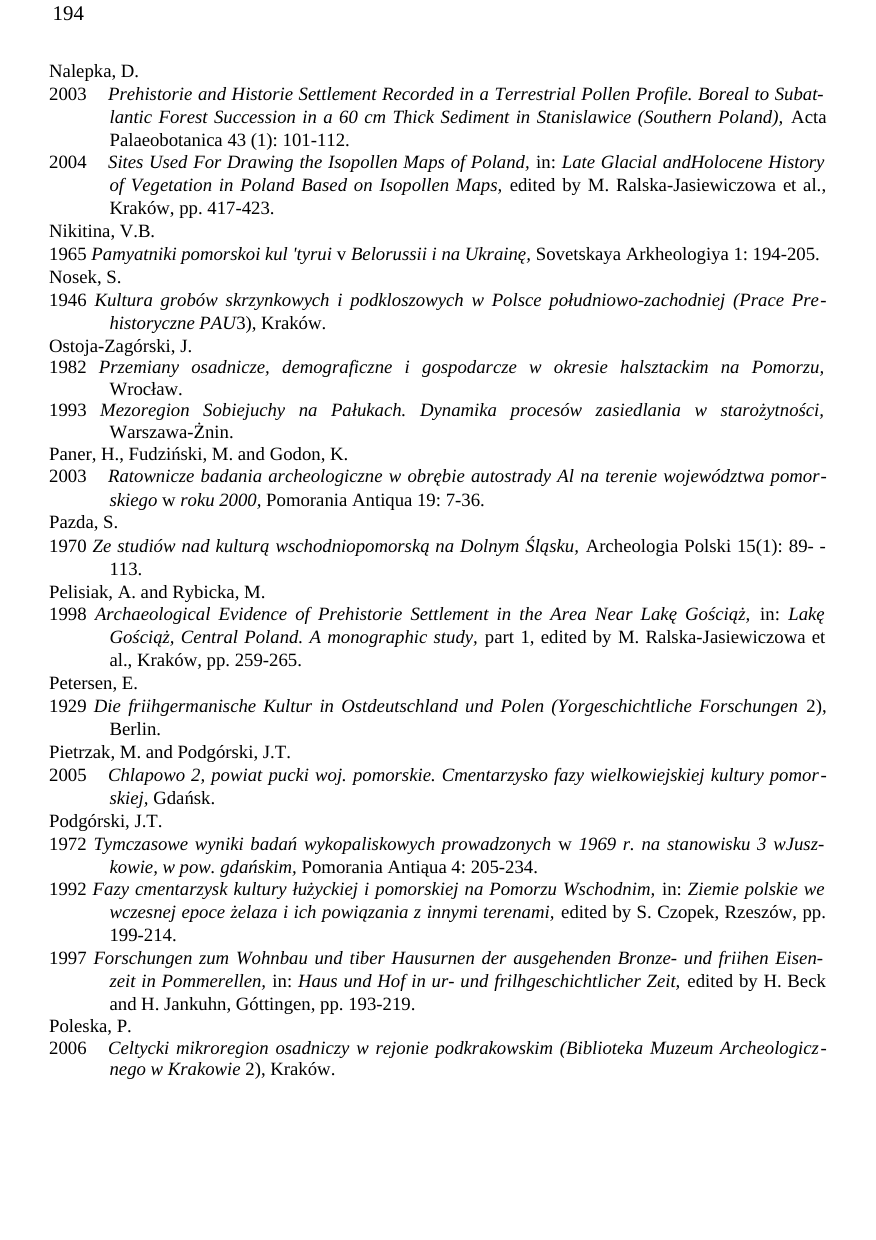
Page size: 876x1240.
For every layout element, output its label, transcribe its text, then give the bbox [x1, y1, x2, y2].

text Nalepka, D. [49, 60, 826, 82]
text Podgórski, J.T. [49, 810, 826, 831]
list Celtycki mikroregion osadniczy w rejonie podkrakowskim (Biblioteka Muzeum Archeologicz­nego w Krakowie 2), Kraków. [49, 1037, 826, 1080]
text Paner, H., Fudziński, M. and Godon, K. [49, 442, 826, 464]
text 1992 Fazy cmentarzysk kultury łużyckiej i pomorskiej na Pomorzu Wschodnim, in: Ziemie polskie we wczesnej epoce żelaza i ich powiązania z innymi terenami, edited by S. Czopek, Rzeszów, pp. 199-214. [49, 878, 826, 946]
text Ostoja-Zagórski, J. [49, 334, 826, 356]
list Prehistorie and Historie Settlement Recorded in a Terrestrial Pollen Profile. Boreal to Subat- lantic Forest Succession in a 60 cm Thick Sediment in Stanislawice (Southern Poland), Acta Palaeobotanica 43 (1): 101-112. [49, 83, 826, 150]
text Nosek, S. [49, 266, 826, 287]
text 1993 Mezoregion Sobiejuchy na Pałukach. Dynamika procesów zasiedlania w starożytności, Warszawa-Żnin. [49, 399, 826, 442]
list Chlapowo 2, powiat pucki woj. pomorskie. Cmentarzysko fazy wielkowiejskiej kultury pomor­skiej, Gdańsk. [49, 764, 826, 808]
text 1972 Tymczasowe wyniki badań wykopaliskowych prowadzonych w 1969 r. na stanowisku 3 wJusz- kowie, w pow. gdańskim, Pomorania Antiąua 4: 205-234. [49, 833, 826, 877]
text 194 [52, 1, 88, 25]
text Pelisiak, A. and Rybicka, M. [49, 581, 826, 602]
list Sites Used For Drawing the Isopollen Maps of Poland, in: Late Glacial andHolocene History of Vegetation in Poland Based on Isopollen Maps, edited by M. Ralska-Jasiewiczowa et al., Kraków, pp. 417-423. [49, 151, 826, 219]
text Nikitina, V.B. [49, 220, 826, 241]
text 1970 Ze studiów nad kulturą wschodniopomorską na Dolnym Śląsku, Archeologia Polski 15(1): 89- -113. [49, 534, 826, 579]
list Ratownicze badania archeologiczne w obrębie autostrady Al na terenie województwa pomor­skiego w roku 2000, Pomorania Antiqua 19: 7-36. [49, 465, 826, 510]
text 1929 Die friihgermanische Kultur in Ostdeutschland und Polen (Yorgeschichtliche Forschungen 2), Berlin. [49, 695, 826, 739]
text Petersen, E. [49, 672, 826, 693]
text Pazda, S. [49, 511, 826, 533]
text 1998 Archaeological Evidence of Prehistorie Settlement in the Area Near Lakę Gościąż, in: Lakę Gościąż, Central Poland. A monographic study, part 1, edited by M. Ralska-Jasiewiczowa et al., Kraków, pp. 259-265. [49, 603, 826, 671]
text 1982 Przemiany osadnicze, demograficzne i gospodarcze w okresie halsztackim na Pomorzu, Wrocław. [49, 356, 826, 399]
text 1965 Pamyatniki pomorskoi kul 'tyrui v Belorussii i na Ukrainę, Sovetskaya Arkheologiya 1: 194-205. [49, 243, 826, 264]
text 1946 Kultura grobów skrzynkowych i podkloszowych w Polsce południowo-zachodniej (Prace Pre­historyczne PAU3), Kraków. [49, 288, 826, 333]
text Pietrzak, M. and Podgórski, J.T. [49, 741, 826, 762]
text 1997 Forschungen zum Wohnbau und tiber Hausurnen der ausgehenden Bronze- und friihen Eisen- zeit in Pommerellen, in: Haus und Hof in ur- und frilhgeschichtlicher Zeit, edited by H. Beck and H. Jankuhn, Góttingen, pp. 193-219. [49, 947, 826, 1014]
text Poleska, P. [49, 1015, 826, 1037]
